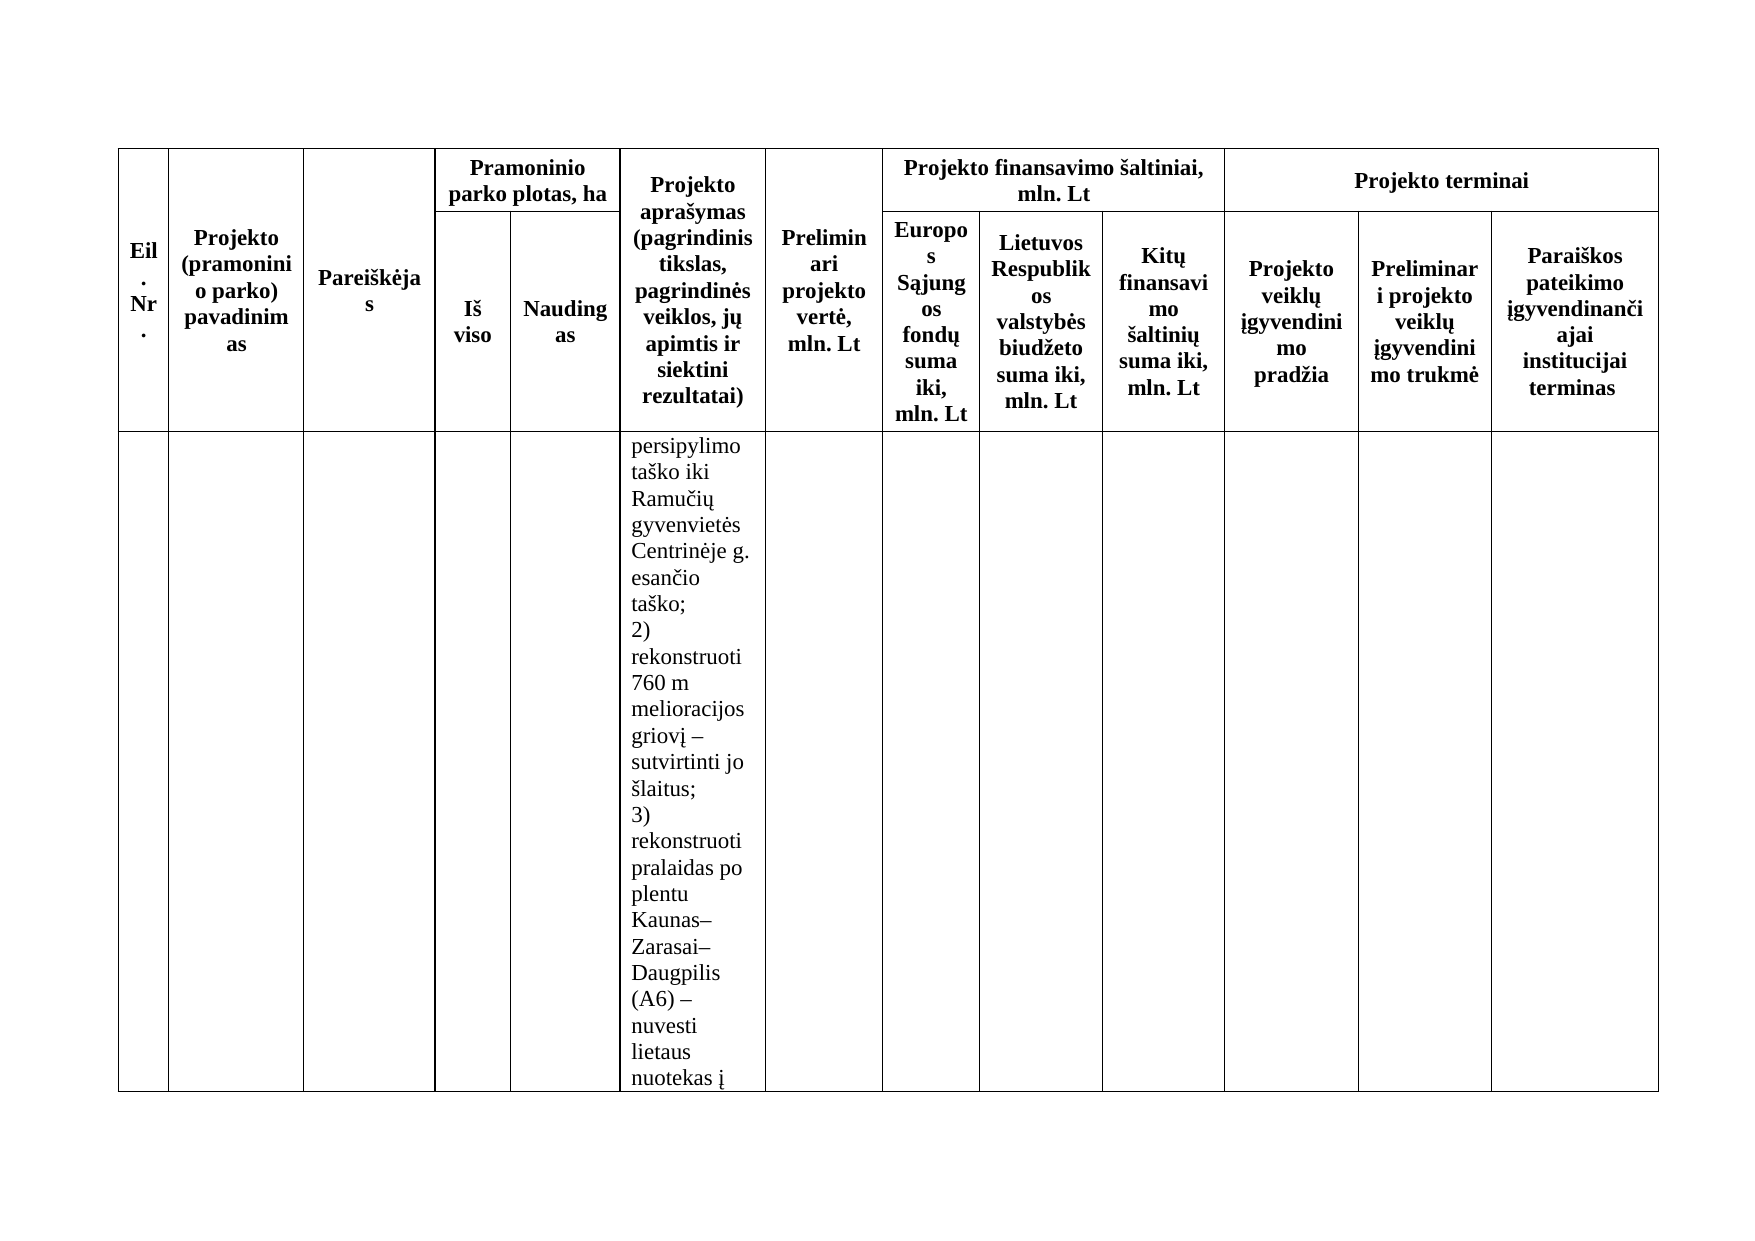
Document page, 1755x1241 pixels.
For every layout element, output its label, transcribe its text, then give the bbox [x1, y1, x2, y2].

table_cell Kitų finansavimo šaltinių suma iki, mln. Lt [1103, 212, 1224, 431]
table_header Pareiškėjas [304, 149, 434, 431]
table_cell [980, 432, 1102, 1091]
table_cell Iš viso [436, 212, 510, 431]
table_header Projekto (pramoninio parko) pavadinimas [169, 149, 303, 431]
table_header Preliminari projekto vertė, mln. Lt [766, 149, 882, 431]
table_header Pramoninio parko plotas, ha [436, 149, 619, 211]
table_cell Naudingas [511, 212, 619, 431]
table_cell [1492, 432, 1658, 1091]
table_cell Paraiškos pateikimo įgyvendinančiajai institucijai terminas [1492, 212, 1658, 431]
table_header Projekto terminai [1225, 149, 1658, 211]
table_cell Preliminari projekto veiklų įgyvendinimo trukmė [1359, 212, 1491, 431]
table_cell [169, 432, 303, 1091]
table_header Projekto aprašymas (pagrindinis tikslas, pagrindinės veiklos, jų apimtis ir siektini rezultatai) [621, 149, 765, 431]
table_cell Lietuvos Respublikos valstybės biudžeto suma iki, mln. Lt [980, 212, 1102, 431]
table_cell persipylimo taško iki Ramučių gyvenvietės Centrinėje g. esančio taško; 2) rekonstruoti 760 m melioracijos griovį – sutvirtinti jo šlaitus; 3) rekonstruoti pralaidas po plentu Kaunas–Zarasai–Daugpilis (A6) – nuvesti lietaus nuotekas į [621, 432, 765, 1091]
table_cell [304, 432, 434, 1091]
table_cell [883, 432, 979, 1091]
table_cell [1103, 432, 1224, 1091]
table_header Projekto finansavimo šaltiniai, mln. Lt [883, 149, 1224, 211]
table_cell [766, 432, 882, 1091]
table_cell Projekto veiklų įgyvendinimo pradžia [1225, 212, 1358, 431]
table_cell [511, 432, 619, 1091]
table_cell [119, 432, 168, 1091]
table_cell [436, 432, 510, 1091]
table_header Eil. Nr. [119, 149, 168, 431]
table_cell Europos Sąjungos fondų suma iki, mln. Lt [883, 212, 979, 431]
table_cell [1359, 432, 1491, 1091]
table_cell [1225, 432, 1358, 1091]
